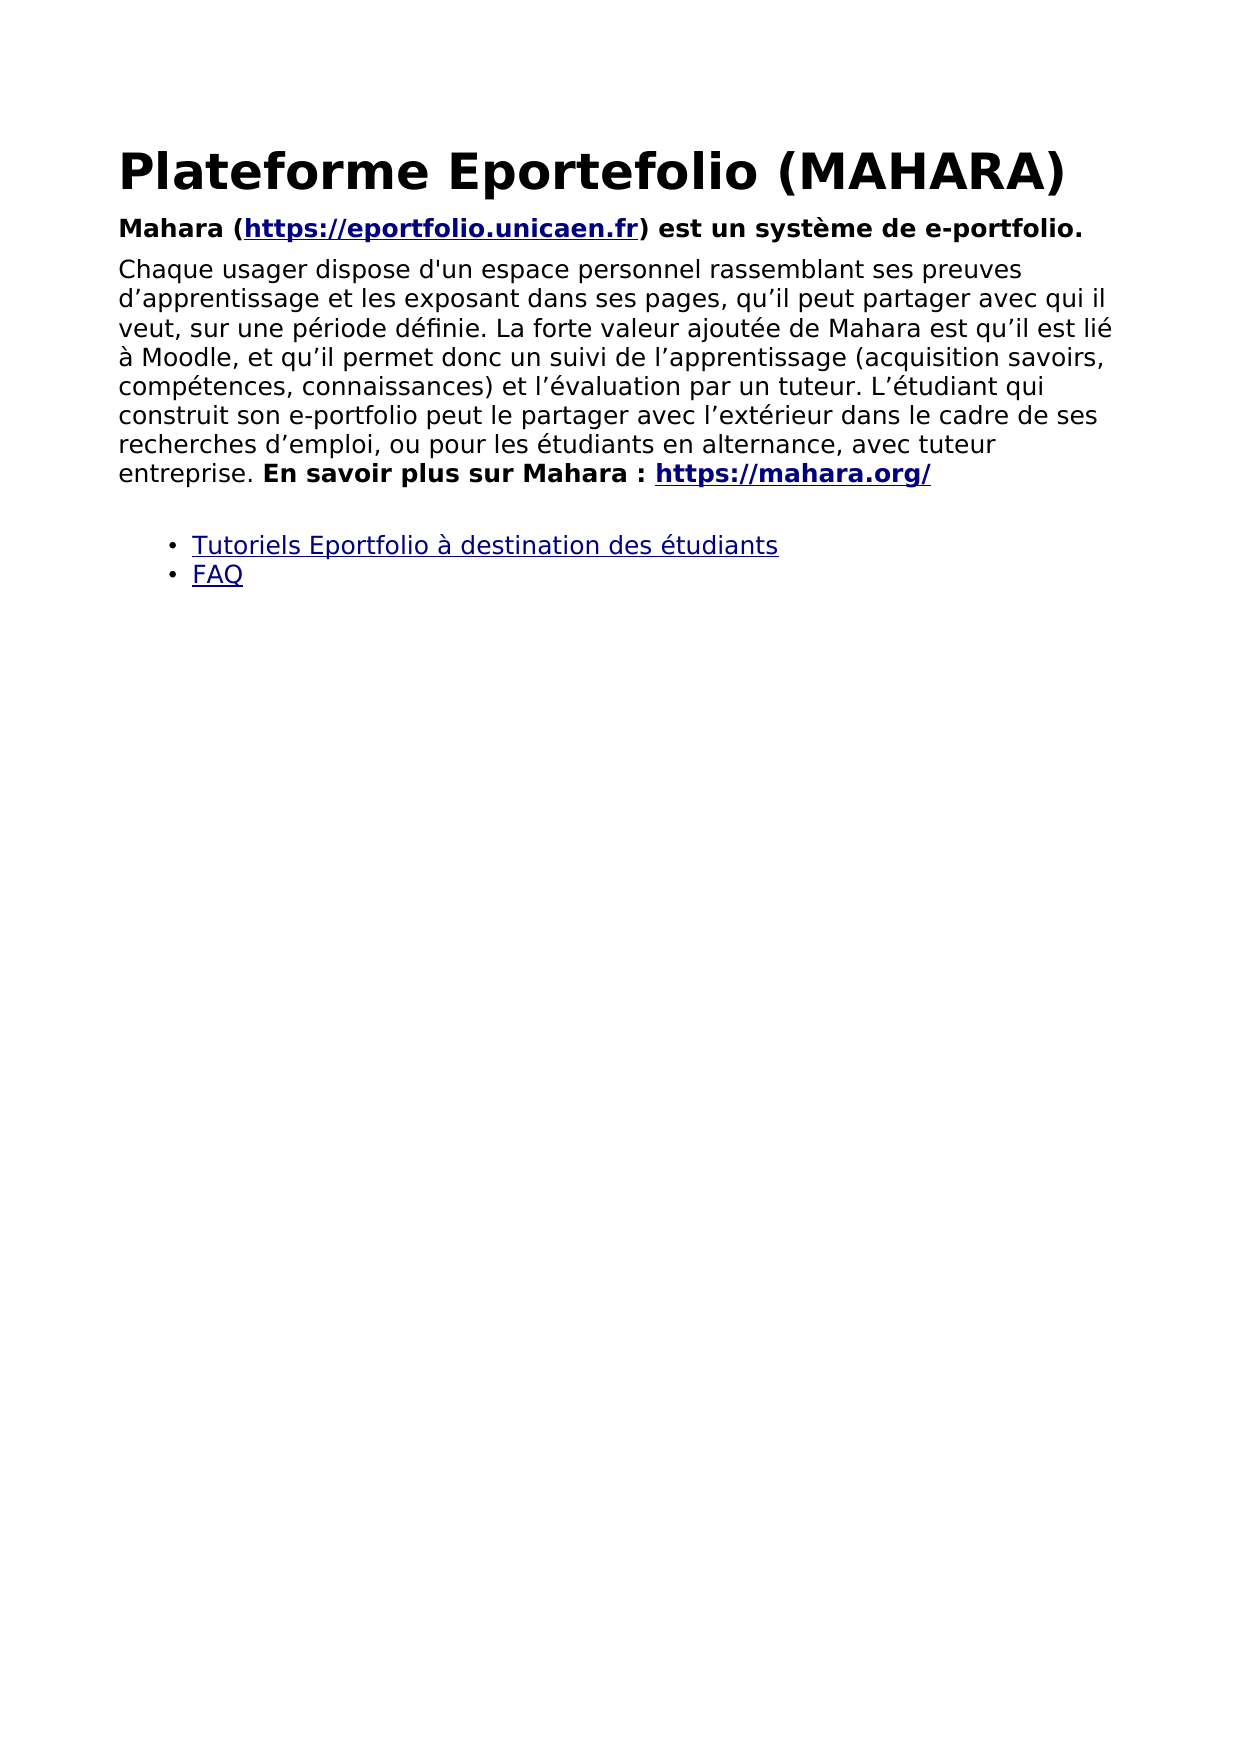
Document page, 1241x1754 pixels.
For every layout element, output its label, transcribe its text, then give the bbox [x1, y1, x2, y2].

list Tutoriels Eportfolio à destination des étudiants [177, 531, 1122, 560]
list FAQ [177, 560, 1122, 589]
text Mahara (https://eportfolio.unicaen.fr) est un système de e-portfolio. [118, 214, 1122, 243]
subtitle Plateforme Eportefolio (MAHARA) [118, 143, 1122, 201]
text Chaque usager dispose d'un espace personnel rassemblant ses preuves d’apprentissage et les exposant dans ses pages, qu’il peut partager avec qui il veut, sur une période définie. La forte valeur ajoutée de Mahara est qu’il est lié à Moodle, et qu’il permet donc un suivi de l’apprentissage (acquisition savoirs, compétences, connaissances) et l’évaluation par un tuteur. L’étudiant qui construit son e-portfolio peut le partager avec l’extérieur dans le cadre de ses recherches d’emploi, ou pour les étudiants en alternance, avec tuteur entreprise. En savoir plus sur Mahara : https://mahara.org/ [118, 256, 1122, 489]
